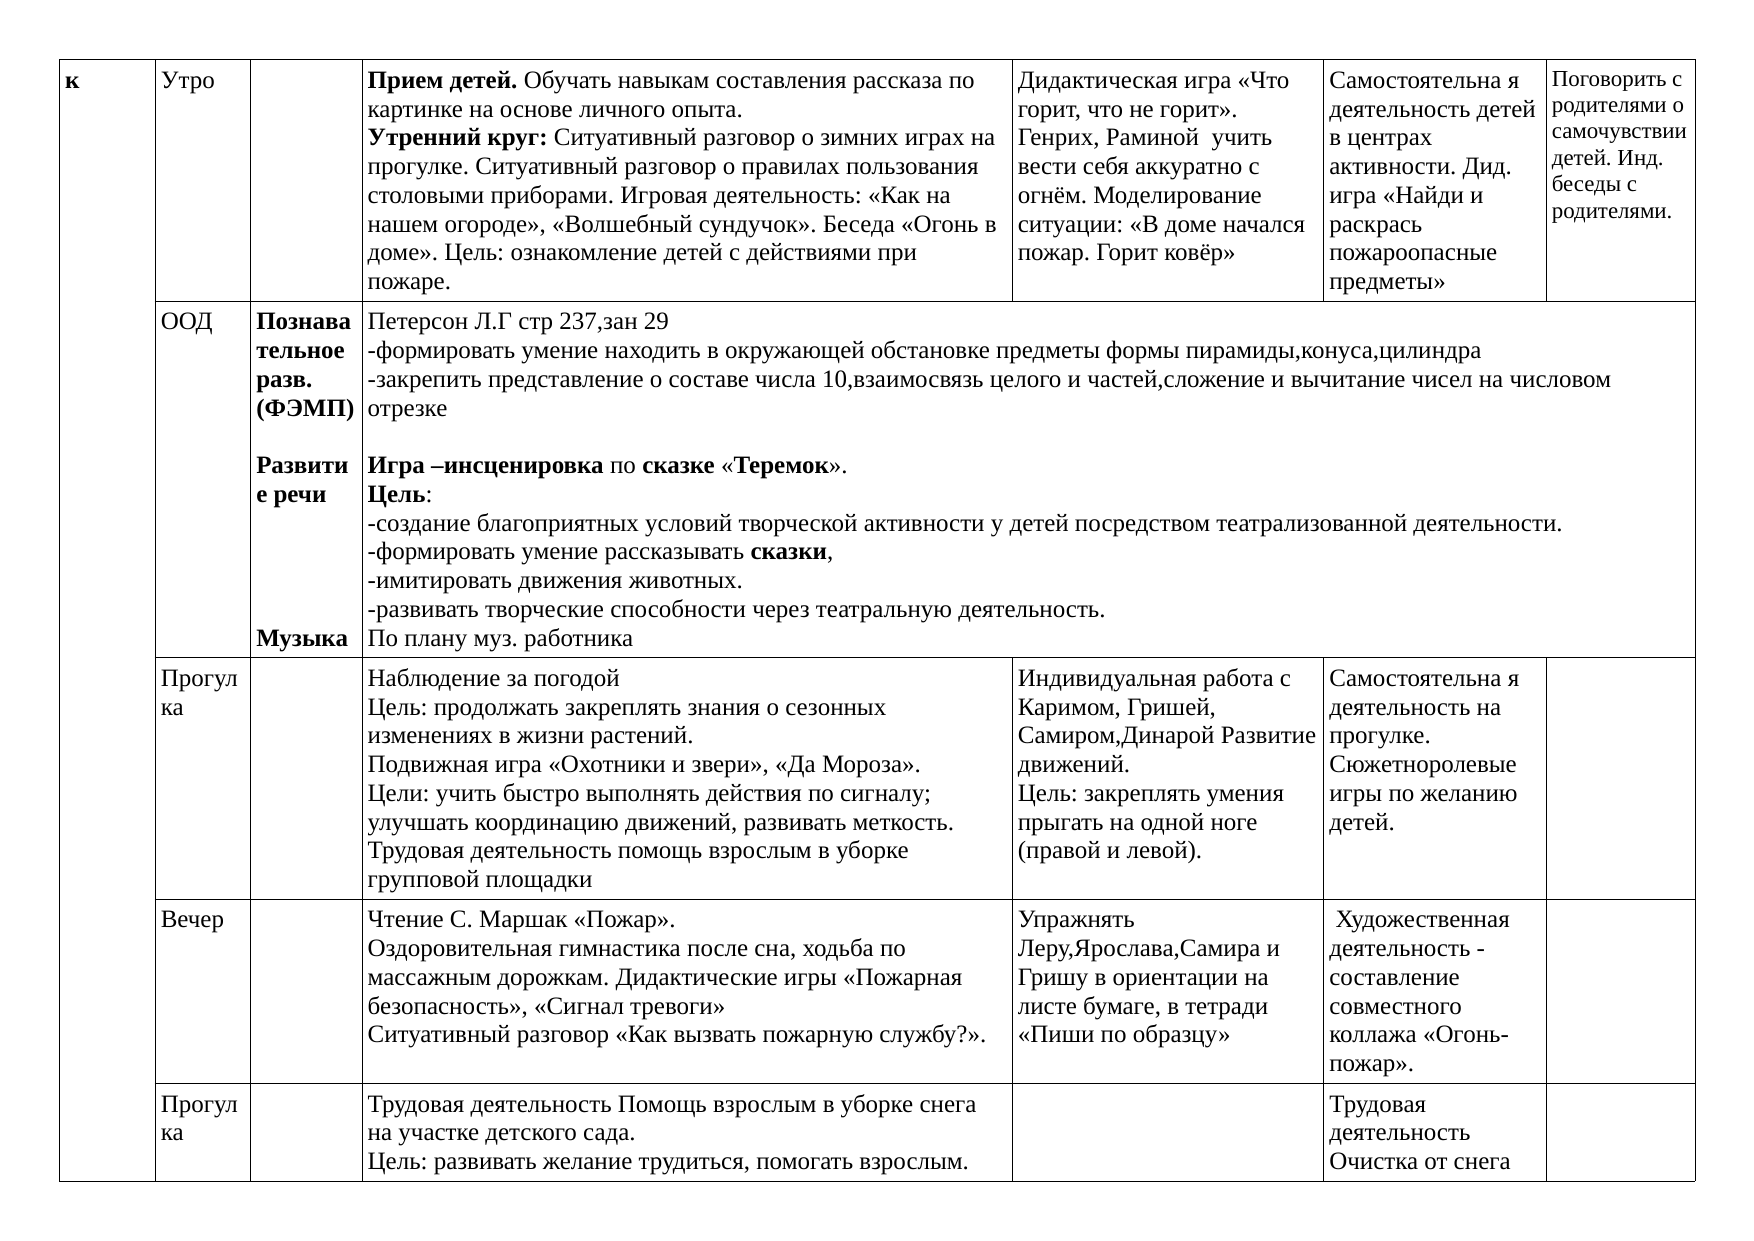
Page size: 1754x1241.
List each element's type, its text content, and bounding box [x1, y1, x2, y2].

table_cell [1547, 658, 1695, 899]
table_cell Чтение С. Маршак «Пожар». Оздоровительная гимнастика после сна, ходьба по массажным дорожкам. Дидактические игры «Пожарная безопасность», «Сигнал тревоги» Ситуативный разговор «Как вызвать пожарную службу?». [363, 900, 1012, 1083]
table_cell [251, 658, 362, 899]
table_cell [1547, 900, 1695, 1083]
table_cell [1547, 1084, 1695, 1181]
table_cell Самостоятельна я деятельность детей в центрах активности. Дид. игра «Найди и раскрась пожароопасные предметы» [1324, 60, 1546, 301]
table_cell Наблюдение за погодой Цель: продолжать закреплять знания о сезонных изменениях в жизни растений. Подвижная игра «Охотники и звери», «Да Мороза». Цели: учить быстро выполнять действия по сигналу; улучшать координацию движений, развивать меткость. Трудовая деятельность помощь взрослым в уборке групповой площадки [363, 658, 1012, 899]
table_cell Самостоятельна я деятельность на прогулке. Сюжетноролевые игры по желанию детей. [1324, 658, 1546, 899]
table_cell Прогулка [156, 1084, 250, 1181]
table_cell [1013, 1084, 1323, 1181]
table_cell ООД [156, 302, 250, 657]
table_cell Упражнять Леру,Ярослава,Самира и Гришу в ориентации на листе бумаге, в тетради «Пиши по образцу» [1013, 900, 1323, 1083]
table_cell Художественная деятельность - составление совместного коллажа «Огонь-пожар». [1324, 900, 1546, 1083]
table_cell Петерсон Л.Г стр 237,зан 29 -формировать умение находить в окружающей обстановке предметы формы пирамиды,конуса,цилиндра -закрепить представление о составе числа 10,взаимосвязь целого и частей,сложение и вычитание чисел на числовом отрезке Игра –инсценировка по сказке «Теремок». Цель: -создание благоприятных условий творческой активности у детей посредством театрализованной деятельности. -формировать умение рассказывать сказки, -имитировать движения животных. -развивать творческие способности через театральную деятельность. По плану муз. работника [363, 302, 1695, 657]
table_cell [251, 900, 362, 1083]
table_cell Трудовая деятельность Очистка от снега [1324, 1084, 1546, 1181]
table_cell [251, 1084, 362, 1181]
table_cell Дидактическая игра «Что горит, что не горит». Генрих, Раминой учить вести себя аккуратно с огнём. Моделирование ситуации: «В доме начался пожар. Горит ковёр» [1013, 60, 1323, 301]
table_cell Утро [156, 60, 250, 301]
table_cell Познавательное разв. (ФЭМП) Развитие речи Музыка [251, 302, 362, 657]
table_cell Поговорить с родителями о самочувствии детей. Инд. беседы с родителями. [1547, 60, 1695, 301]
table_cell Прием детей. Обучать навыкам составления рассказа по картинке на основе личного опыта. Утренний круг: Ситуативный разговор о зимних играх на прогулке. Ситуативный разговор о правилах пользования столовыми приборами. Игровая деятельность: «Как на нашем огороде», «Волшебный сундучок». Беседа «Огонь в доме». Цель: ознакомление детей с действиями при пожаре. [363, 60, 1012, 301]
table_cell [251, 60, 362, 301]
table_header к [60, 60, 155, 1181]
table_cell Прогулка [156, 658, 250, 899]
table_cell Трудовая деятельность Помощь взрослым в уборке снега на участке детского сада. Цель: развивать желание трудиться, помогать взрослым. [363, 1084, 1012, 1181]
table_cell Вечер [156, 900, 250, 1083]
table_cell Индивидуальная работа с Каримом, Гришей, Самиром,Динарой Развитие движений. Цель: закреплять умения прыгать на одной ноге (правой и левой). [1013, 658, 1323, 899]
